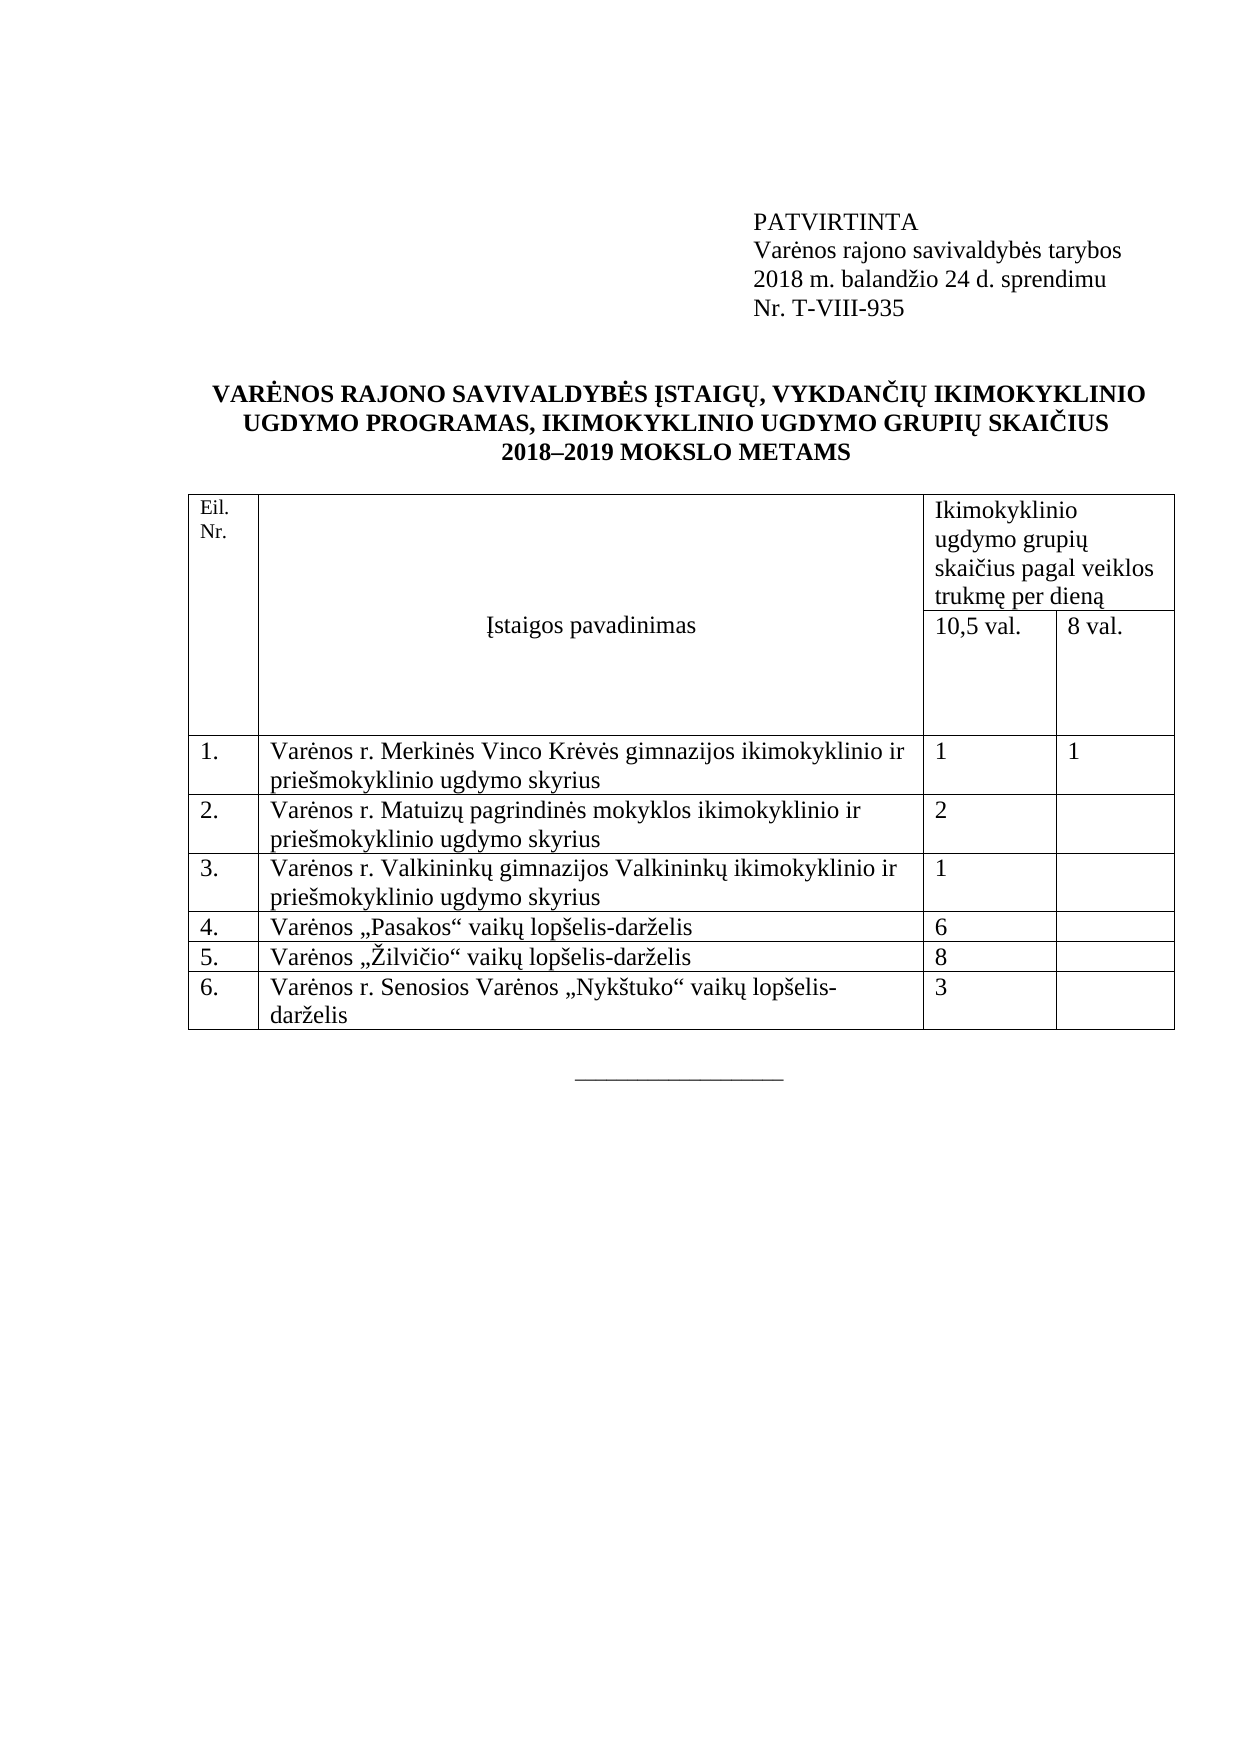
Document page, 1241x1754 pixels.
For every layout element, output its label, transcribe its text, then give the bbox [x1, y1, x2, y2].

text 2018 m. balandžio 24 d. sprendimu [753, 264, 1181, 293]
table_cell 5. [189, 942, 258, 971]
text VARĖNOS RAJONO SAVIVALDYBĖS ĮSTAIGŲ, VYKDANČIŲ IKIMOKYKLINIO UGDYMO PROGRAMAS, IKIMOKYKLINIO UGDYMO GRUPIŲ SKAIČIUS [177, 379, 1181, 437]
table_cell 6. [189, 972, 258, 1029]
table_cell 10,5 val. [924, 611, 1056, 735]
table_cell Varėnos r. Senosios Varėnos „Nykštuko“ vaikų lopšelis-darželis [259, 972, 923, 1029]
table_cell 1. [189, 736, 258, 794]
table_cell [1057, 795, 1174, 852]
text Varėnos rajono savivaldybės tarybos [753, 235, 1181, 264]
table_cell [1057, 854, 1174, 911]
table_header Ikimokyklinio ugdymo grupių skaičius pagal veiklos trukmę per dieną [924, 495, 1174, 610]
table_cell Varėnos „Pasakos“ vaikų lopšelis-darželis [259, 912, 923, 941]
table_header Įstaigos pavadinimas [259, 495, 923, 735]
text 2018–2019 MOKSLO METAMS [177, 437, 1181, 465]
table_cell 2 [924, 795, 1056, 852]
table_cell Varėnos r. Valkininkų gimnazijos Valkininkų ikimokyklinio ir priešmokyklinio ugdymo skyrius [259, 854, 923, 911]
table_cell 1 [1057, 736, 1174, 794]
table_cell 8 [924, 942, 1056, 971]
table_cell Varėnos r. Merkinės Vinco Krėvės gimnazijos ikimokyklinio ir priešmokyklinio ugdymo skyrius [259, 736, 923, 794]
table_cell 6 [924, 912, 1056, 941]
text Nr. T-VIII-935 [753, 293, 1181, 322]
table_cell 8 val. [1057, 611, 1174, 735]
text ____________________ [177, 1059, 1181, 1083]
table_cell [1057, 972, 1174, 1029]
table_cell 2. [189, 795, 258, 852]
table_cell 1 [924, 854, 1056, 911]
table_header Eil. Nr. [189, 495, 258, 735]
table_cell [1057, 942, 1174, 971]
table_cell 3. [189, 854, 258, 911]
table_cell 1 [924, 736, 1056, 794]
text PATVIRTINTA [753, 207, 1181, 235]
table_cell 3 [924, 972, 1056, 1029]
table_cell Varėnos „Žilvičio“ vaikų lopšelis-darželis [259, 942, 923, 971]
table_cell 4. [189, 912, 258, 941]
table_cell [1057, 912, 1174, 941]
table_cell Varėnos r. Matuizų pagrindinės mokyklos ikimokyklinio ir priešmokyklinio ugdymo skyrius [259, 795, 923, 852]
